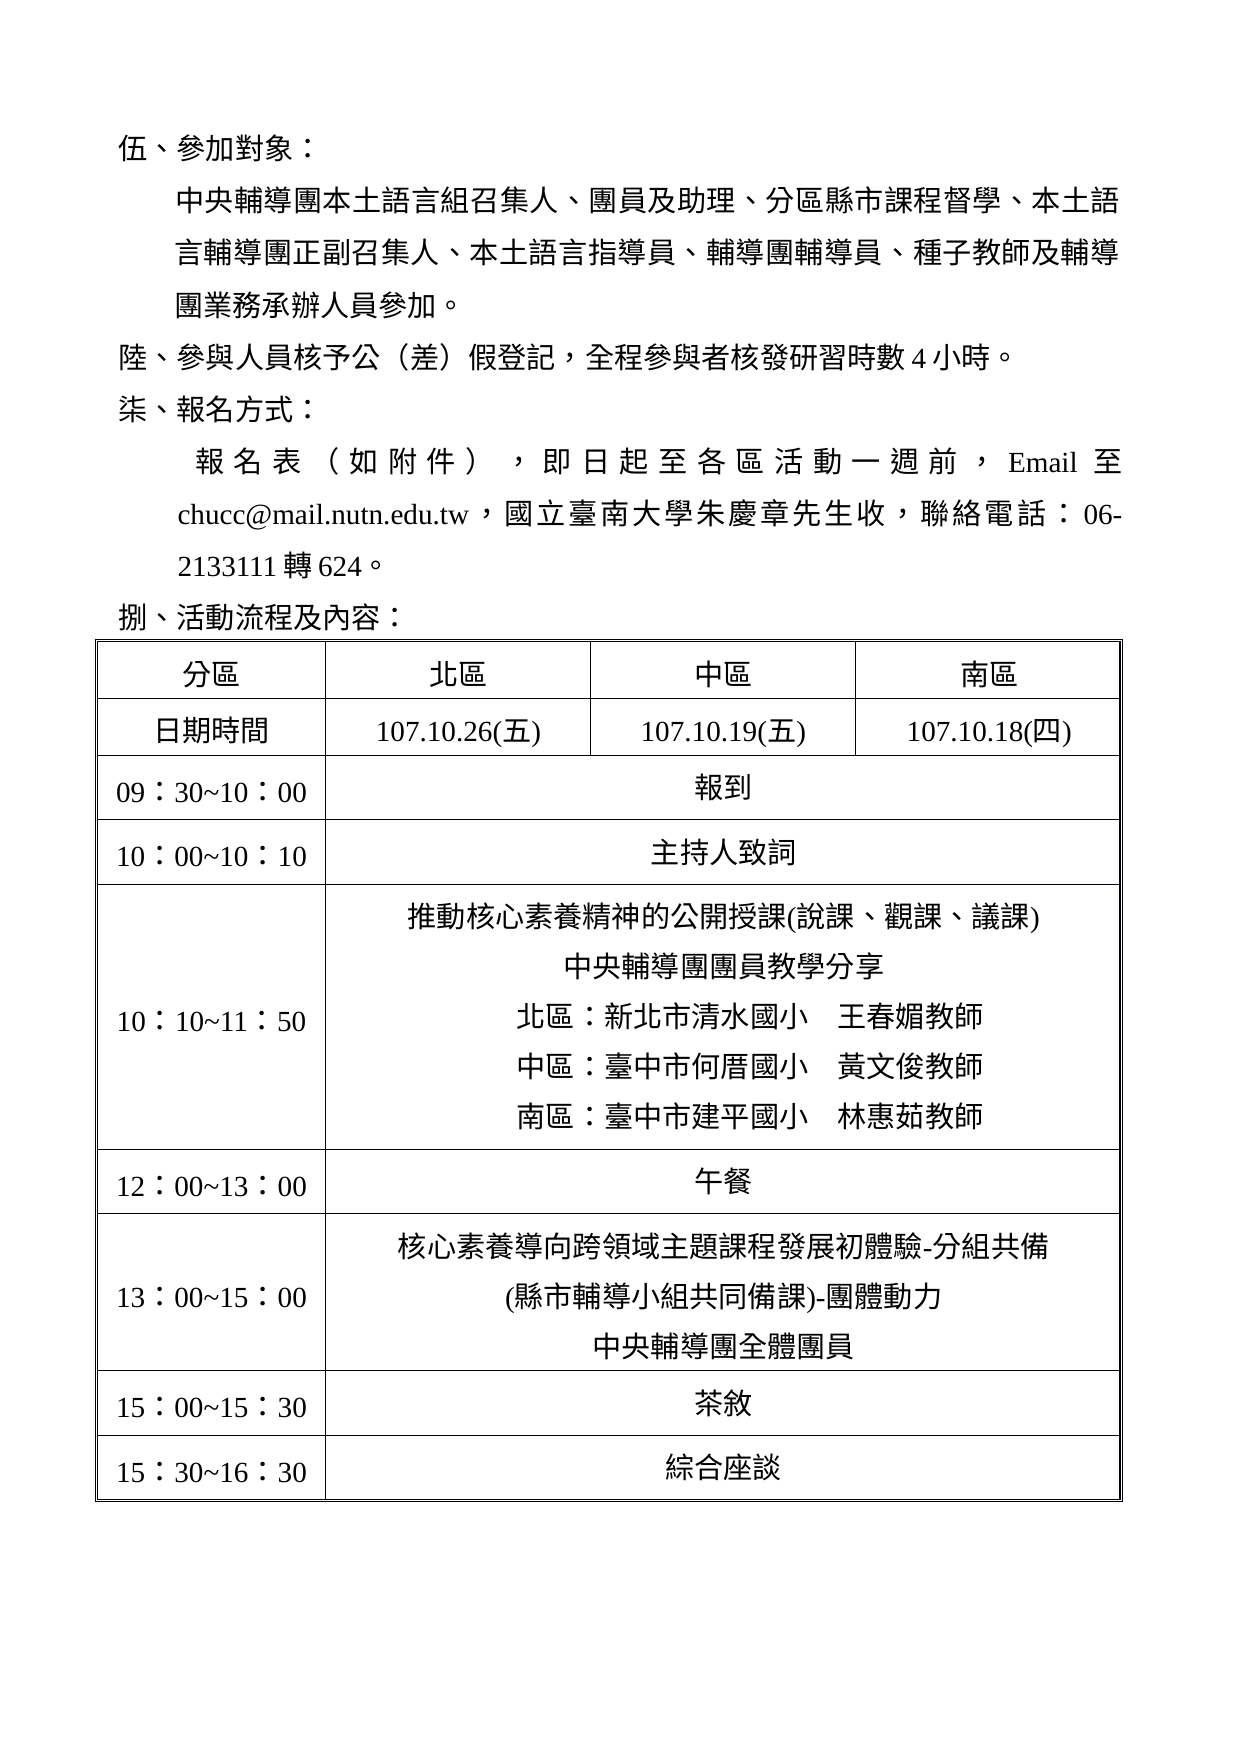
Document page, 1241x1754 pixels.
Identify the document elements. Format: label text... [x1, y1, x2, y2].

table_cell 茶敘 [326, 1371, 1119, 1434]
table_header 南區 [856, 642, 1119, 698]
table_cell 13：00~15：00 [98, 1214, 325, 1370]
table_cell 09：30~10：00 [98, 756, 325, 819]
table_cell 107.10.26(五) [326, 699, 590, 755]
table_cell 綜合座談 [326, 1436, 1119, 1499]
table_cell 10：10~11：50 [98, 885, 325, 1149]
text 陸、參與人員核予公（差）假登記，全程參與者核發研習時數4小時。 [118, 326, 1122, 378]
table_cell 10：00~10：10 [98, 820, 325, 883]
table_cell 107.10.18(四) [856, 699, 1119, 755]
text 伍、參加對象： [118, 118, 1122, 170]
table_cell 日期時間 [98, 699, 325, 755]
table_cell 15：00~15：30 [98, 1371, 325, 1434]
text 報名表（如附件），即日起至各區活動一週前，Email至chucc@mail.nutn.edu.tw，國立臺南大學朱慶章先生收，聯絡電話：06-2133111轉624。 [118, 431, 1122, 587]
table_cell 12：00~13：00 [98, 1150, 325, 1213]
table_cell 核心素養導向跨領域主題課程發展初體驗-分組共備 (縣市輔導小組共同備課)-團體動力 中央輔導團全體團員 [326, 1214, 1119, 1370]
text 捌、活動流程及內容： [118, 587, 1122, 639]
table_cell 報到 [326, 756, 1119, 819]
table_cell 主持人致詞 [326, 820, 1119, 883]
text 中央輔導團本土語言組召集人、團員及助理、分區縣市課程督學、本土語言輔導團正副召集人、本土語言指導員、輔導團輔導員、種子教師及輔導團業務承辦人員參加。 [174, 170, 1122, 326]
table_cell 15：30~16：30 [98, 1436, 325, 1499]
text 柒、報名方式： [118, 378, 1122, 431]
table_header 分區 [98, 642, 325, 698]
table_header 中區 [591, 642, 855, 698]
table_cell 推動核心素養精神的公開授課(說課、觀課、議課) 中央輔導團團員教學分享 北區：新北市清水國小 王春媚教師 中區：臺中市何厝國小 黃文俊教師 南區：臺中市建平國小 林惠茹教師 [326, 885, 1119, 1149]
table_cell 107.10.19(五) [591, 699, 855, 755]
table_header 北區 [326, 642, 590, 698]
table_cell 午餐 [326, 1150, 1119, 1213]
